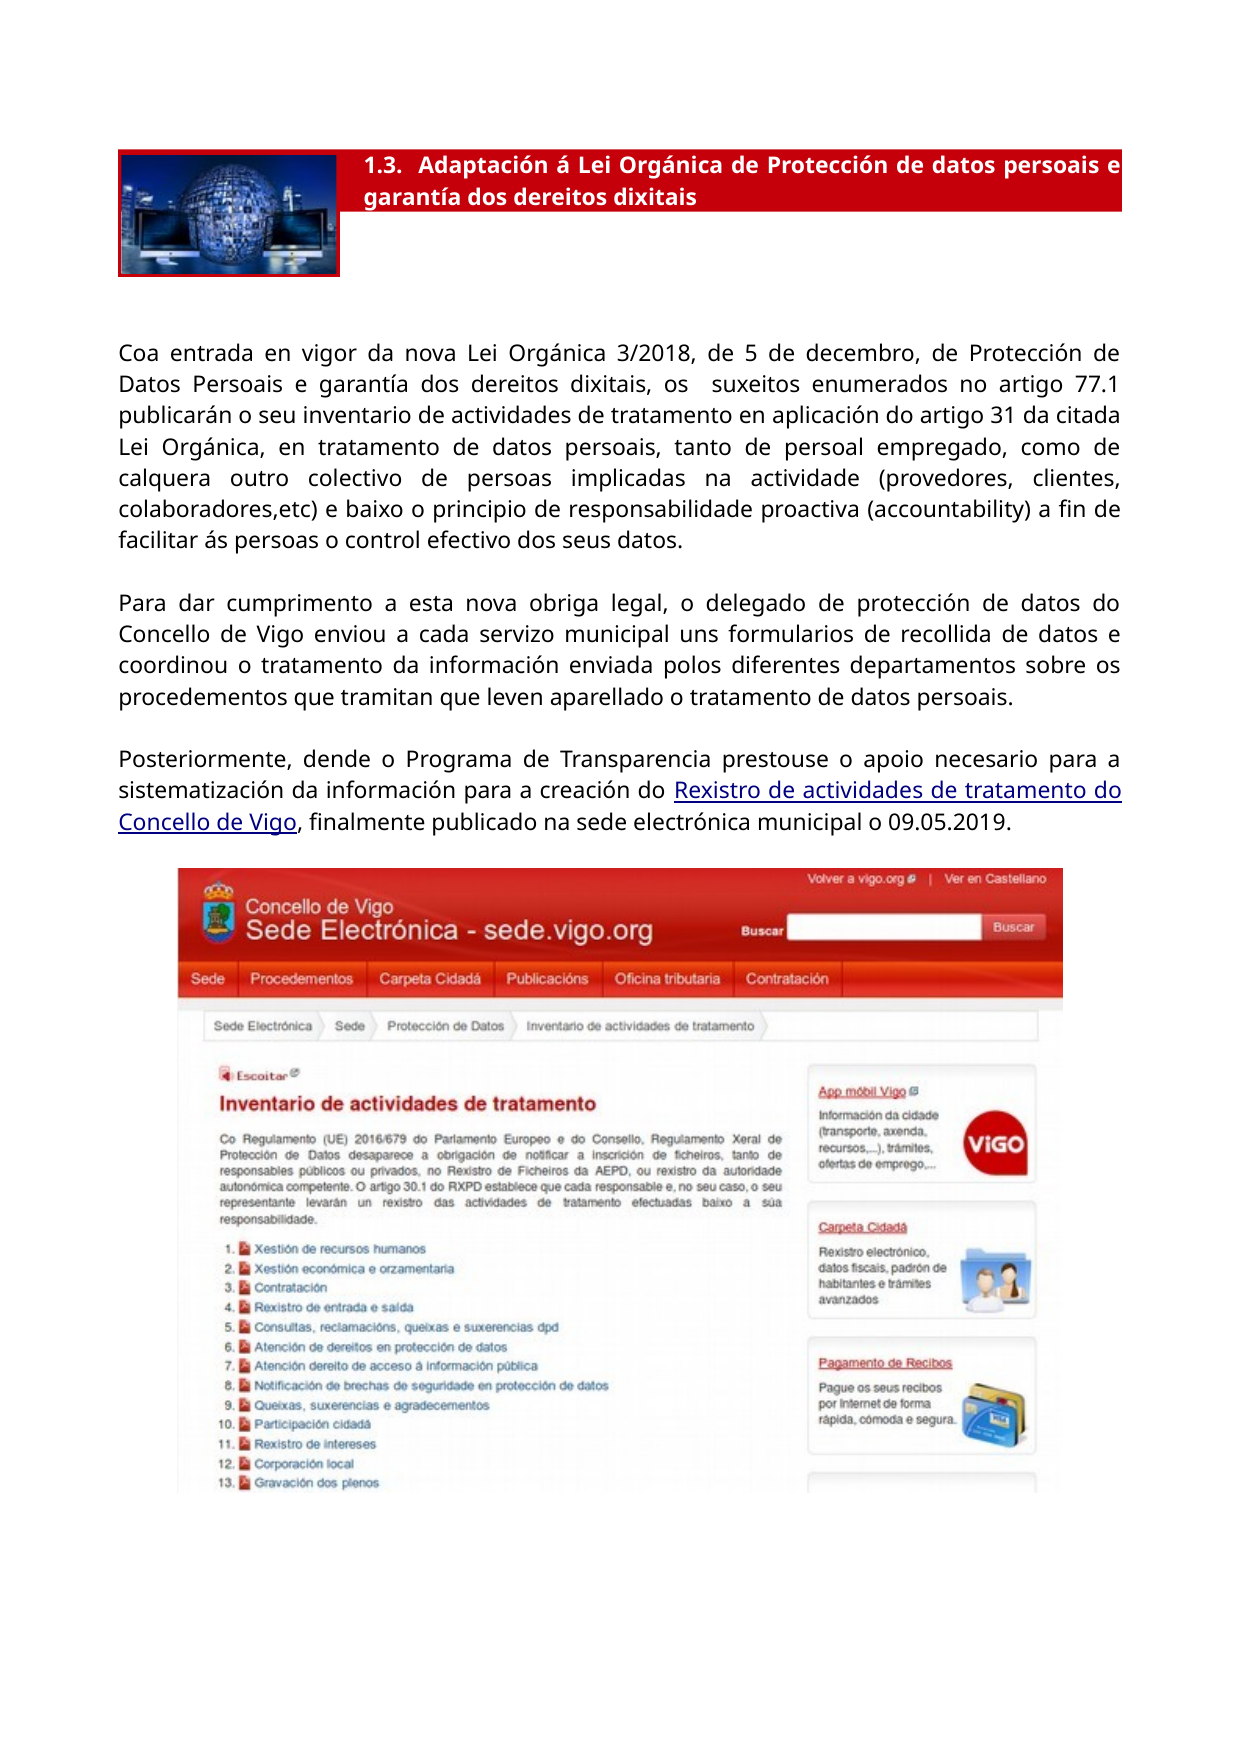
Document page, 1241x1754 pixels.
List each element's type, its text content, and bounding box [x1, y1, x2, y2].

picture [177, 868, 1063, 1493]
text Posteriormente, dende o Programa de Transparencia prestouse o apoio necesario para a sistematización da información para a creación do Rexistro de actividades de tratamento do Concello de Vigo, finalmente publicado na sede electrónica municipal o 09.05.2019. [118, 743, 1122, 837]
picture [121, 155, 337, 274]
text Para dar cumprimento a esta nova obriga legal, o delegado de protección de datos do Concello de Vigo enviou a cada servizo municipal uns formularios de recollida de datos e coordinou o tratamento da información enviada polos diferentes departamentos sobre os procedementos que tramitan que leven aparellado o tratamento de datos persoais. [118, 587, 1122, 712]
text Coa entrada en vigor da nova Lei Orgánica 3/2018, de 5 de decembro, de Protección de Datos Persoais e garantía dos dereitos dixitais, os suxeitos enumerados no artigo 77.1 publicarán o seu inventario de actividades de tratamento en aplicación do artigo 31 da citada Lei Orgánica, en tratamento de datos persoais, tanto de persoal empregado, como de calquera outro colectivo de persoas implicadas na actividade (provedores, clientes, colaboradores,etc) e baixo o principio de responsabilidade proactiva (accountability) a fin de facilitar ás persoas o control efectivo dos seus datos. [118, 337, 1122, 556]
list Adaptación á Lei Orgánica de Protección de datos persoais e garantía dos dereitos dixitais [118, 149, 1122, 212]
